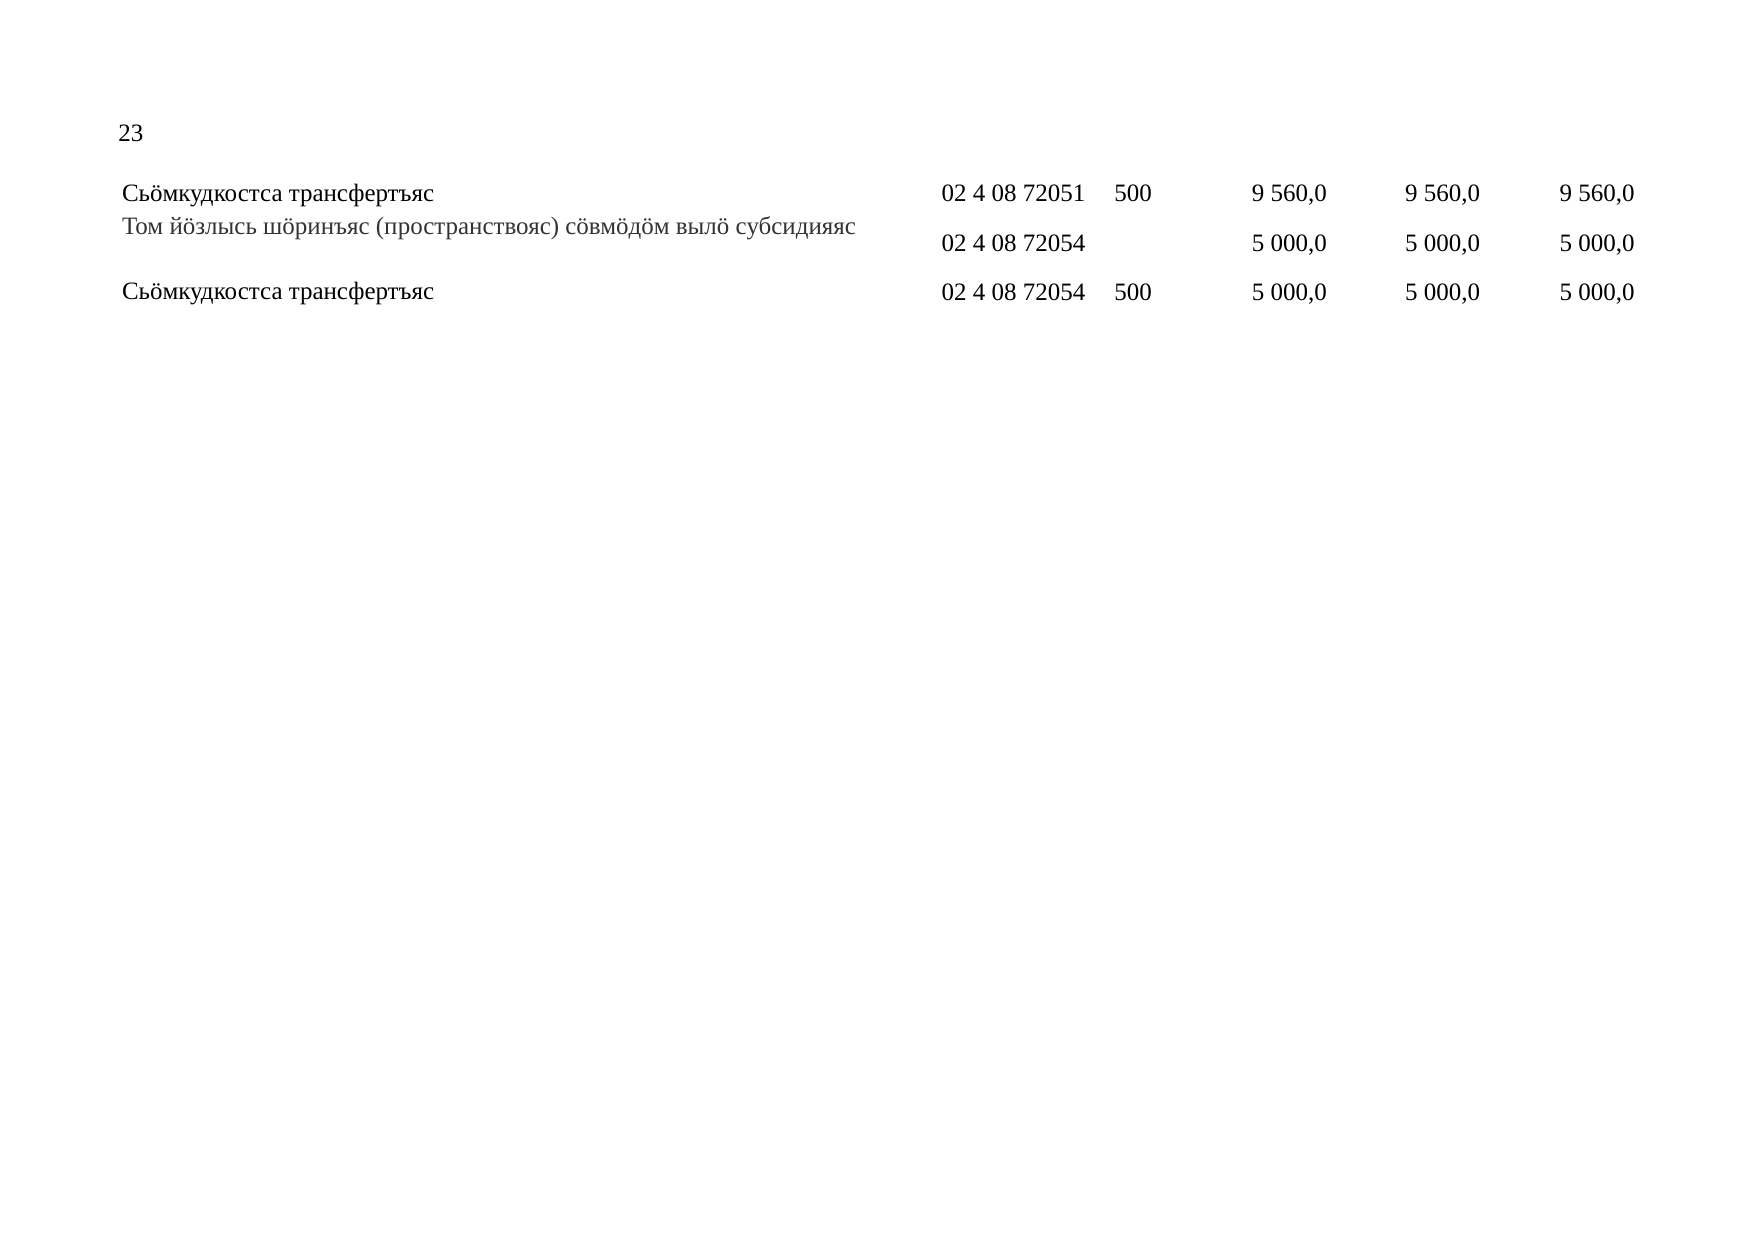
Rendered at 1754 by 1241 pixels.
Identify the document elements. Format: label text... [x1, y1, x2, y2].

table_cell 5 000,0 [1481, 209, 1636, 275]
table_cell 5 000,0 [1481, 275, 1636, 308]
table_cell 02 4 08 72054 [930, 275, 1097, 308]
table_cell Том йӧзлысь шӧринъяс (пространствояс) сӧвмӧдӧм вылӧ субсидияяс [120, 209, 930, 275]
table_cell 02 4 08 72054 [930, 209, 1097, 275]
table_cell 5 000,0 [1328, 209, 1481, 275]
table_cell 9 560,0 [1169, 176, 1328, 209]
table_cell 9 560,0 [1481, 176, 1636, 209]
table_cell 9 560,0 [1328, 176, 1481, 209]
table_cell Сьӧмкудкостса трансфертъяс [120, 275, 930, 308]
table_cell 500 [1097, 275, 1169, 308]
table_cell 500 [1097, 176, 1169, 209]
table_cell Сьӧмкудкостса трансфертъяс [120, 176, 930, 209]
table_cell 02 4 08 72051 [930, 176, 1097, 209]
table_cell 5 000,0 [1328, 275, 1481, 308]
table_cell [1097, 209, 1169, 275]
table_cell 5 000,0 [1169, 275, 1328, 308]
table_cell 5 000,0 [1169, 209, 1328, 275]
